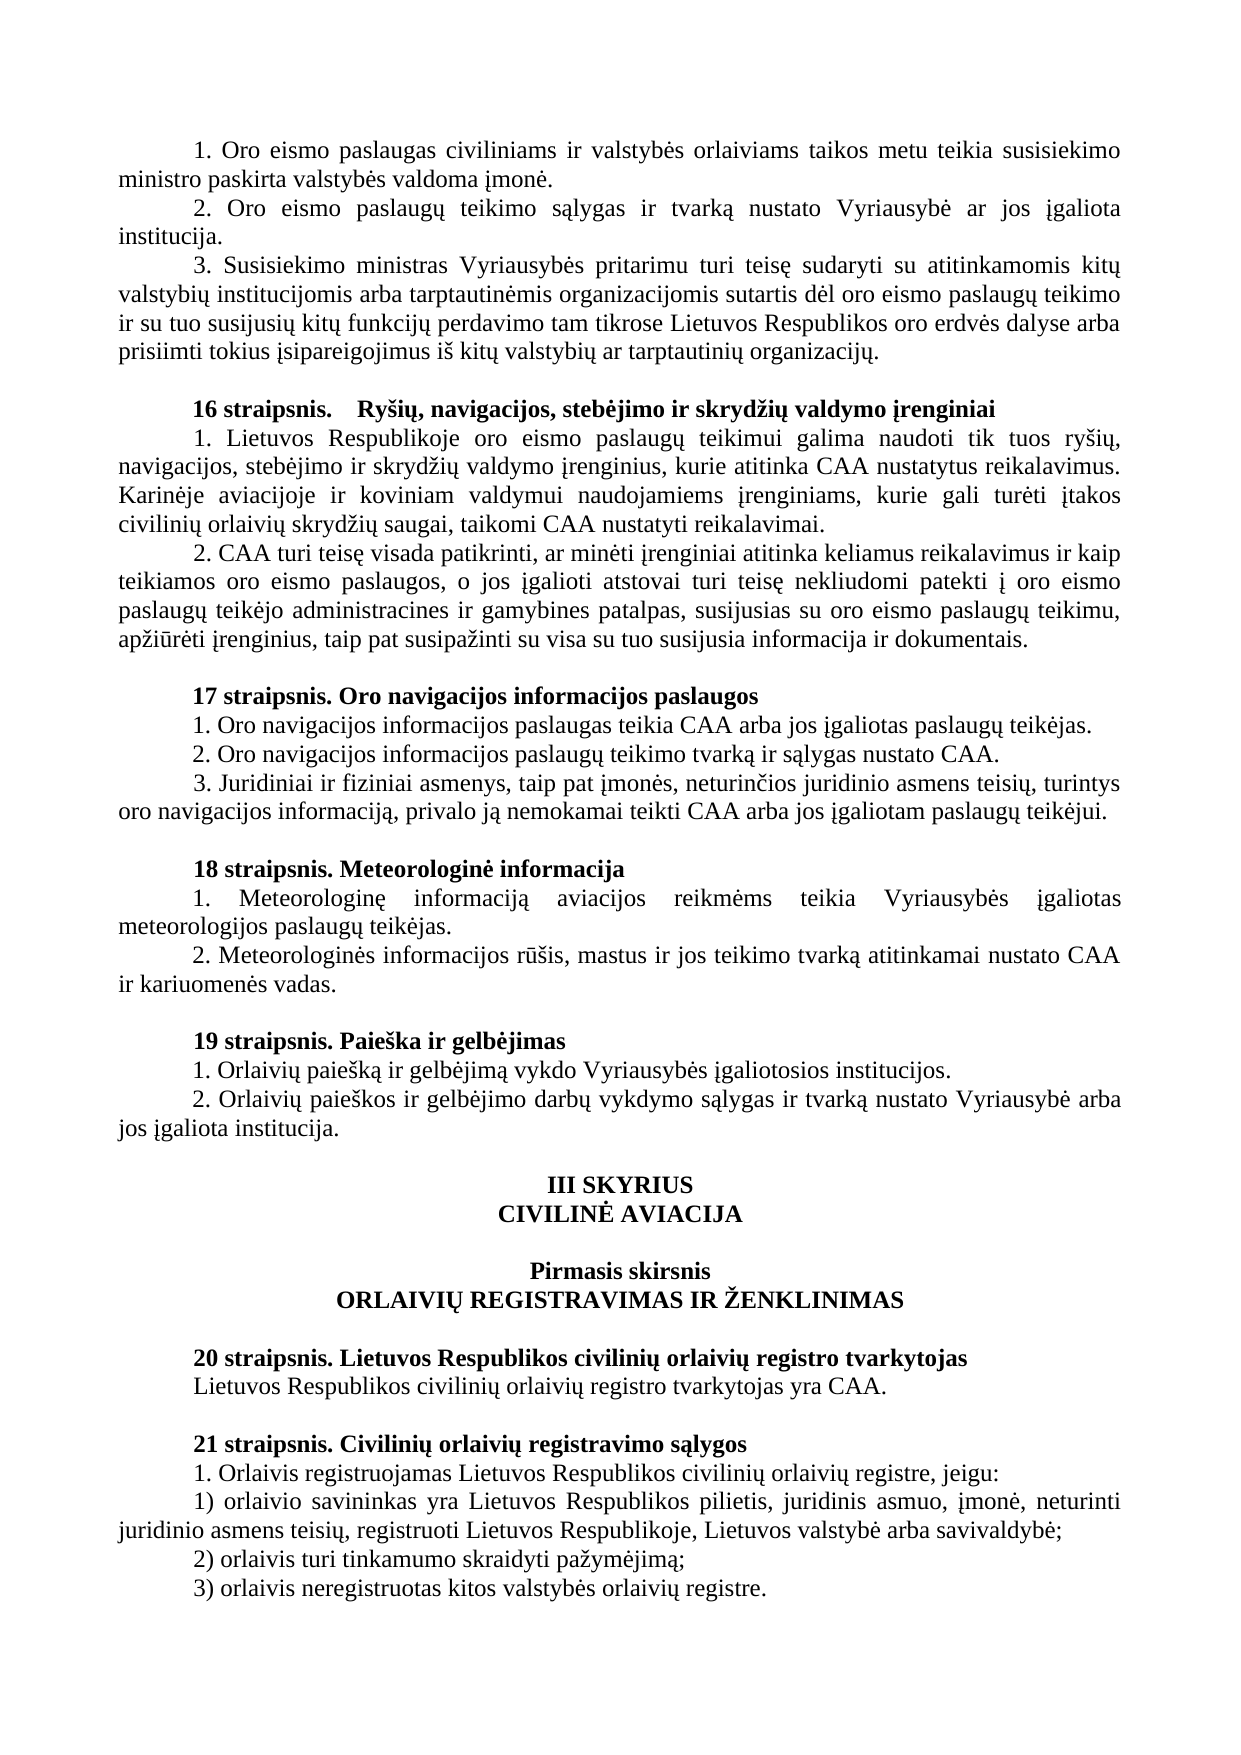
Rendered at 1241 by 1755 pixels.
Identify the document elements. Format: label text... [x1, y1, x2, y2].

text CIVILINĖ AVIACIJA [118, 1199, 1122, 1228]
text 2. Meteorologinės informacijos rūšis, mastus ir jos teikimo tvarką atitinkamai nustato CAA ir kariuomenės vadas. [118, 940, 1122, 998]
text 3) orlaivis neregistruotas kitos valstybės orlaivių registre. [118, 1573, 1122, 1601]
text ORLAIVIŲ REGISTRAVIMAS IR ŽENKLINIMAS [118, 1285, 1122, 1314]
text 1. Oro navigacijos informacijos paslaugas teikia CAA arba jos įgaliotas paslaugų teikėjas. [118, 710, 1122, 739]
text 1. Orlaivis registruojamas Lietuvos Respublikos civilinių orlaivių registre, jeigu: [118, 1458, 1122, 1486]
text 17 straipsnis. Oro navigacijos informacijos paslaugos [118, 681, 1122, 710]
text 19 straipsnis. Paieška ir gelbėjimas [193, 1026, 1122, 1055]
text 21 straipsnis. Civilinių orlaivių registravimo sąlygos [118, 1429, 1122, 1458]
text 1. Oro eismo paslaugas civiliniams ir valstybės orlaiviams taikos metu teikia susisiekimo ministro paskirta valstybės valdoma įmonė. [118, 135, 1122, 193]
text 2. CAA turi teisę visada patikrinti, ar minėti įrenginiai atitinka keliamus reikalavimus ir kaip teikiamos oro eismo paslaugos, o jos įgalioti atstovai turi teisę nekliudomi patekti į oro eismo paslaugų teikėjo administracines ir gamybines patalpas, susijusias su oro eismo paslaugų teikimu, apžiūrėti įrenginius, taip pat susipažinti su visa su tuo susijusia informacija ir dokumentais. [118, 538, 1122, 653]
text 2. Oro navigacijos informacijos paslaugų teikimo tvarką ir sąlygas nustato CAA. [118, 739, 1122, 768]
text 3. Susisiekimo ministras Vyriausybės pritarimu turi teisę sudaryti su atitinkamomis kitų valstybių institucijomis arba tarptautinėmis organizacijomis sutartis dėl oro eismo paslaugų teikimo ir su tuo susijusių kitų funkcijų perdavimo tam tikrose Lietuvos Respublikos oro erdvės dalyse arba prisiimti tokius įsipareigojimus iš kitų valstybių ar tarptautinių organizacijų. [118, 250, 1122, 365]
text 2) orlaivis turi tinkamumo skraidyti pažymėjimą; [118, 1544, 1122, 1573]
text 3. Juridiniai ir fiziniai asmenys, taip pat įmonės, neturinčios juridinio asmens teisių, turintys oro navigacijos informaciją, privalo ją nemokamai teikti CAA arba jos įgaliotam paslaugų teikėjui. [118, 768, 1122, 825]
text 1. Orlaivių paiešką ir gelbėjimą vykdo Vyriausybės įgaliotosios institucijos. [118, 1055, 1122, 1084]
text 16 straipsnis. Ryšių, navigacijos, stebėjimo ir skrydžių valdymo įrenginiai [118, 394, 1122, 423]
text 2. Oro eismo paslaugų teikimo sąlygas ir tvarką nustato Vyriausybė ar jos įgaliota institucija. [118, 193, 1122, 250]
text 1. Lietuvos Respublikoje oro eismo paslaugų teikimui galima naudoti tik tuos ryšių, navigacijos, stebėjimo ir skrydžių valdymo įrenginius, kurie atitinka CAA nustatytus reikalavimus. Karinėje aviacijoje ir koviniam valdymui naudojamiems įrenginiams, kurie gali turėti įtakos civilinių orlaivių skrydžių saugai, taikomi CAA nustatyti reikalavimai. [118, 423, 1122, 538]
text 2. Orlaivių paieškos ir gelbėjimo darbų vykdymo sąlygas ir tvarką nustato Vyriausybė arba jos įgaliota institucija. [118, 1084, 1122, 1141]
text 20 straipsnis. Lietuvos Respublikos civilinių orlaivių registro tvarkytojas [118, 1343, 1122, 1371]
text III SKYRIUS [118, 1170, 1122, 1199]
text 18 straipsnis. Meteorologinė informacija [118, 854, 1122, 883]
text Lietuvos Respublikos civilinių orlaivių registro tvarkytojas yra CAA. [118, 1371, 1122, 1400]
text 1. Meteorologinę informaciją aviacijos reikmėms teikia Vyriausybės įgaliotas meteorologijos paslaugų teikėjas. [118, 883, 1122, 940]
text Pirmasis skirsnis [118, 1256, 1122, 1285]
text 1) orlaivio savininkas yra Lietuvos Respublikos pilietis, juridinis asmuo, įmonė, neturinti juridinio asmens teisių, registruoti Lietuvos Respublikoje, Lietuvos valstybė arba savivaldybė; [118, 1486, 1122, 1544]
